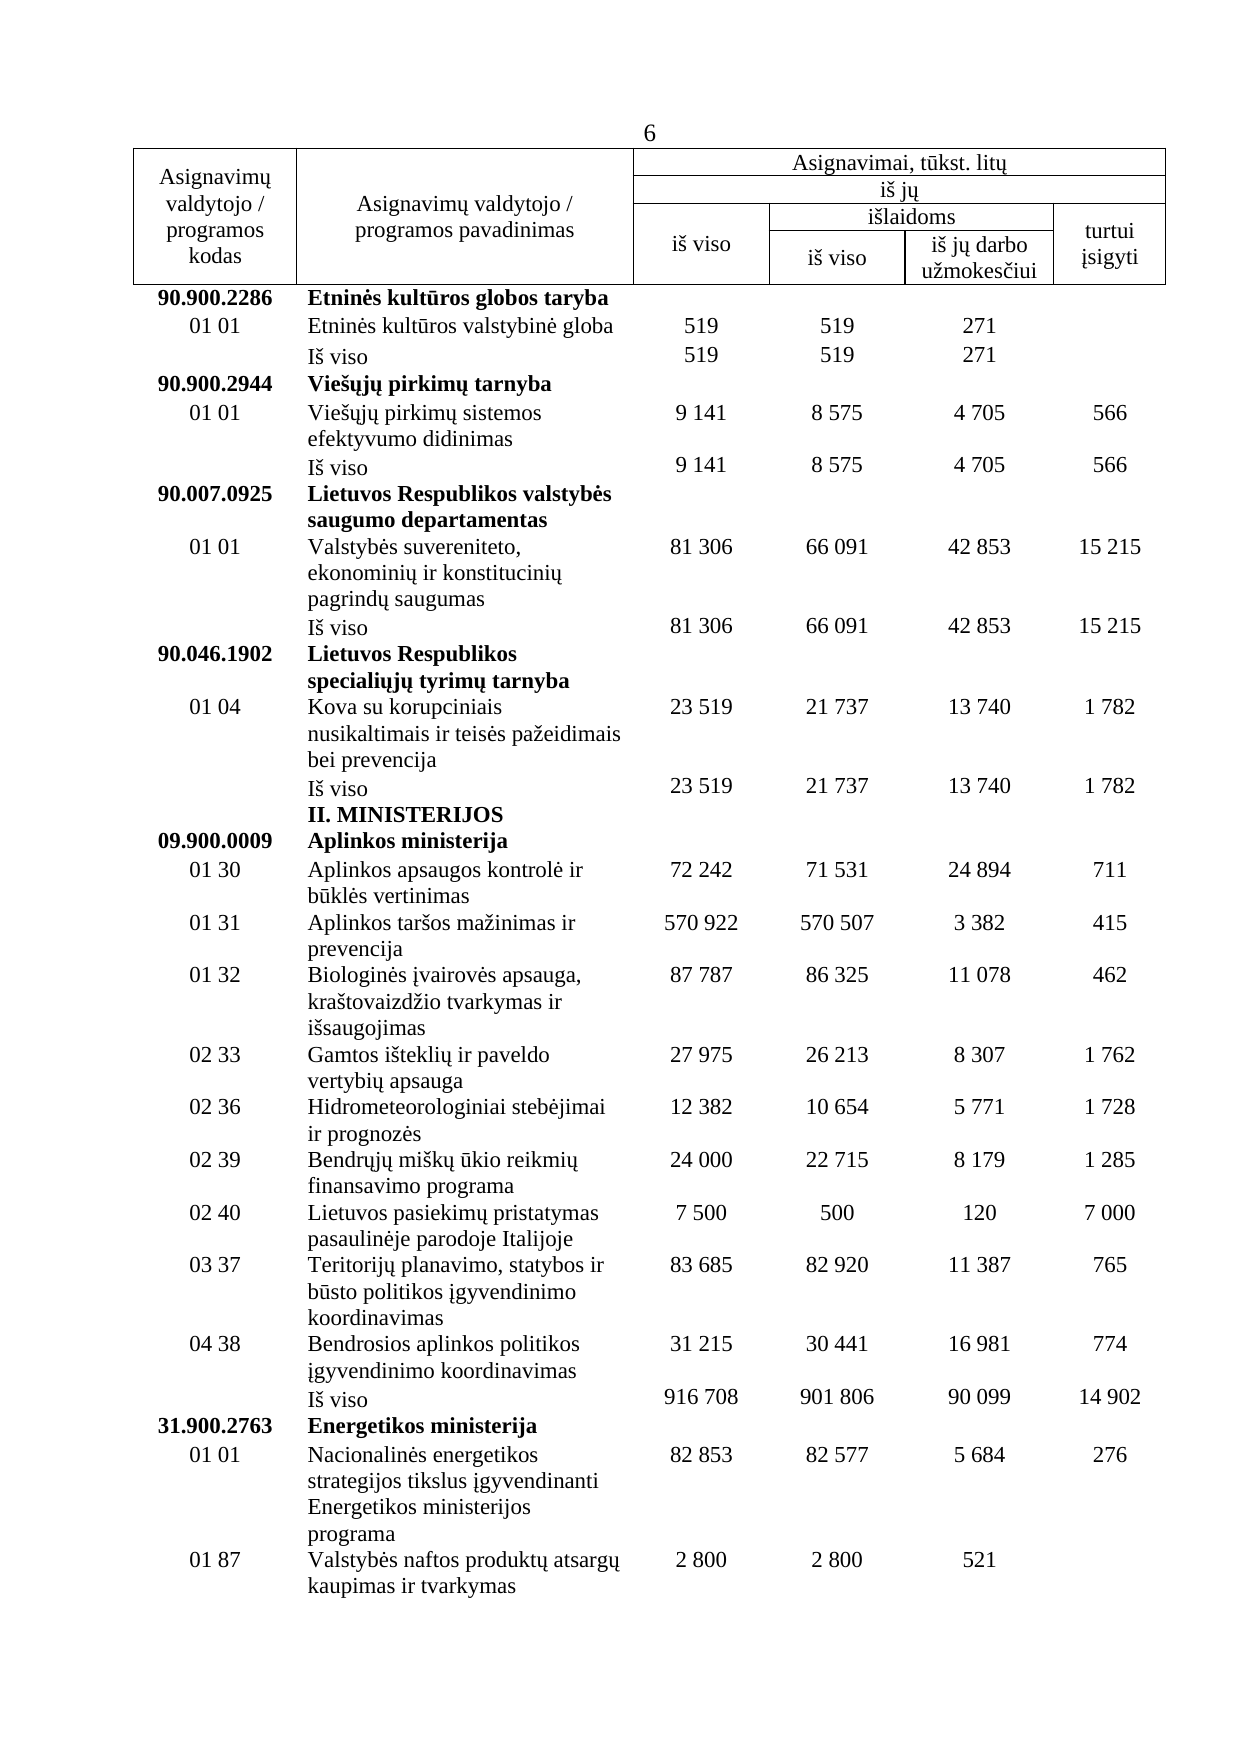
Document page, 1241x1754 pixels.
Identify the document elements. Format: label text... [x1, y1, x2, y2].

table_cell 24 894 [905, 856, 1054, 909]
table_cell [633, 370, 769, 398]
table_cell 01 01 [134, 1441, 296, 1546]
table_cell 01 87 [134, 1546, 296, 1599]
table_cell Viešųjų pirkimų tarnyba [296, 370, 633, 398]
table_cell [1054, 312, 1166, 341]
table_cell 02 33 [134, 1041, 296, 1093]
table_cell 519 [633, 341, 769, 370]
table_cell 5 684 [905, 1441, 1054, 1546]
table_cell 774 [1054, 1331, 1166, 1383]
table_cell 90 099 [905, 1383, 1054, 1412]
table_cell [769, 480, 905, 533]
table_cell 31.900.2763 [134, 1412, 296, 1441]
table_header Asignavimų valdytojo / programos pavadinimas [297, 149, 633, 283]
table_cell [633, 285, 769, 312]
table_cell 521 [905, 1546, 1054, 1599]
table_cell 90.007.0925 [134, 480, 296, 533]
table_cell [1054, 641, 1166, 693]
table_cell 30 441 [769, 1331, 905, 1383]
table_cell 16 981 [905, 1331, 1054, 1383]
table_cell [1054, 341, 1166, 370]
table_cell 90.046.1902 [134, 641, 296, 693]
table_cell 82 577 [769, 1441, 905, 1546]
table_cell 4 705 [905, 399, 1054, 451]
table_cell 23 519 [633, 693, 769, 772]
table_cell 11 387 [905, 1251, 1054, 1331]
table_cell 1 762 [1054, 1041, 1166, 1093]
table_cell 7 500 [633, 1199, 769, 1251]
table_cell [905, 828, 1054, 856]
table_cell 765 [1054, 1251, 1166, 1331]
table_cell 15 215 [1054, 533, 1166, 612]
table_cell [633, 828, 769, 856]
table_cell 13 740 [905, 772, 1054, 801]
table_cell 120 [905, 1199, 1054, 1251]
table_cell [134, 801, 296, 827]
table_cell 26 213 [769, 1041, 905, 1093]
table_cell 01 01 [134, 399, 296, 451]
table_cell 31 215 [633, 1331, 769, 1383]
table_cell Lietuvos Respublikos specialiųjų tyrimų tarnyba [296, 641, 633, 693]
table_cell 901 806 [769, 1383, 905, 1412]
table_cell [905, 641, 1054, 693]
table_cell išlaidoms [770, 204, 1053, 230]
table_cell 01 30 [134, 856, 296, 909]
table_cell Lietuvos pasiekimų pristatymas pasaulinėje parodoje Italijoje [296, 1199, 633, 1251]
table_cell II. MINISTERIJOS [296, 801, 633, 827]
table_cell 10 654 [769, 1093, 905, 1146]
table_cell iš jų [634, 176, 1165, 202]
table_cell 711 [1054, 856, 1166, 909]
table_cell 87 787 [633, 962, 769, 1041]
table_cell 8 307 [905, 1041, 1054, 1093]
table_cell Hidrometeorologiniai stebėjimai ir prognozės [296, 1093, 633, 1146]
table_cell 276 [1054, 1441, 1166, 1546]
table_cell Aplinkos ministerija [296, 828, 633, 856]
table_cell 8 575 [769, 451, 905, 480]
table_cell 01 31 [134, 909, 296, 962]
table_cell 21 737 [769, 772, 905, 801]
table_cell 570 507 [769, 909, 905, 962]
table_cell iš jų darbo užmokesčiui [906, 231, 1053, 283]
table_cell 566 [1054, 451, 1166, 480]
table_cell 66 091 [769, 612, 905, 641]
table_cell Bendrųjų miškų ūkio reikmių finansavimo programa [296, 1146, 633, 1199]
table_cell 519 [769, 312, 905, 341]
table_cell 22 715 [769, 1146, 905, 1199]
table_cell Bendrosios aplinkos politikos įgyvendinimo koordinavimas [296, 1331, 633, 1383]
table_cell Iš viso [296, 1383, 633, 1412]
table_cell 566 [1054, 399, 1166, 451]
table_cell [769, 641, 905, 693]
table_cell 519 [769, 341, 905, 370]
table_cell Iš viso [296, 341, 633, 370]
table_cell 27 975 [633, 1041, 769, 1093]
table_cell 01 01 [134, 312, 296, 341]
table_cell [134, 451, 296, 480]
table_cell 2 800 [633, 1546, 769, 1599]
table_cell 570 922 [633, 909, 769, 962]
table_cell 02 40 [134, 1199, 296, 1251]
table_cell [905, 1412, 1054, 1441]
table_cell [769, 801, 905, 827]
table_cell [769, 828, 905, 856]
table_cell [905, 480, 1054, 533]
table_cell 271 [905, 341, 1054, 370]
table_cell 8 575 [769, 399, 905, 451]
table_cell 1 285 [1054, 1146, 1166, 1199]
table_cell Lietuvos Respublikos valstybės saugumo departamentas [296, 480, 633, 533]
table_cell 02 39 [134, 1146, 296, 1199]
table_cell Iš viso [296, 772, 633, 801]
table_cell 01 01 [134, 533, 296, 612]
table_cell 1 782 [1054, 772, 1166, 801]
table_cell [905, 370, 1054, 398]
table_cell 9 141 [633, 399, 769, 451]
table_cell 01 04 [134, 693, 296, 772]
table_cell 500 [769, 1199, 905, 1251]
table_cell Viešųjų pirkimų sistemos efektyvumo didinimas [296, 399, 633, 451]
table_cell 02 36 [134, 1093, 296, 1146]
table_cell 462 [1054, 962, 1166, 1041]
table_cell 14 902 [1054, 1383, 1166, 1412]
table_cell 7 000 [1054, 1199, 1166, 1251]
table_cell Iš viso [296, 612, 633, 641]
table_cell 90.900.2944 [134, 370, 296, 398]
table_cell Aplinkos taršos mažinimas ir prevencija [296, 909, 633, 962]
table_cell [134, 1383, 296, 1412]
table_cell 11 078 [905, 962, 1054, 1041]
table_cell Aplinkos apsaugos kontrolė ir būklės vertinimas [296, 856, 633, 909]
table_cell Biologinės įvairovės apsauga, kraštovaizdžio tvarkymas ir išsaugojimas [296, 962, 633, 1041]
table_cell 1 728 [1054, 1093, 1166, 1146]
table_cell iš viso [634, 204, 769, 283]
table_cell 5 771 [905, 1093, 1054, 1146]
table_cell 71 531 [769, 856, 905, 909]
table_cell [905, 801, 1054, 827]
table_cell 86 325 [769, 962, 905, 1041]
table_cell 271 [905, 312, 1054, 341]
table_cell Valstybės naftos produktų atsargų kaupimas ir tvarkymas [296, 1546, 633, 1599]
table_header Asignavimų valdytojo / programos kodas [134, 149, 296, 283]
table_cell [633, 641, 769, 693]
table_cell 42 853 [905, 533, 1054, 612]
table_cell Gamtos išteklių ir paveldo vertybių apsauga [296, 1041, 633, 1093]
table_cell [1054, 1412, 1166, 1441]
table_cell Iš viso [296, 451, 633, 480]
table_cell Energetikos ministerija [296, 1412, 633, 1441]
table_cell 3 382 [905, 909, 1054, 962]
table_cell [1054, 285, 1166, 312]
table_cell Etninės kultūros globos taryba [296, 285, 633, 312]
table_cell 01 32 [134, 962, 296, 1041]
table_cell 12 382 [633, 1093, 769, 1146]
table_cell [769, 370, 905, 398]
table_header Asignavimai, tūkst. litų [634, 149, 1165, 175]
table_cell [1054, 828, 1166, 856]
table_cell 82 853 [633, 1441, 769, 1546]
table_cell Nacionalinės energetikos strategijos tikslus įgyvendinanti Energetikos ministerijos programa [296, 1441, 633, 1546]
table_cell [769, 285, 905, 312]
table_cell 415 [1054, 909, 1166, 962]
table_cell Valstybės suvereniteto, ekonominių ir konstitucinių pagrindų saugumas [296, 533, 633, 612]
table_cell 4 705 [905, 451, 1054, 480]
table_cell [1054, 370, 1166, 398]
table_cell [134, 772, 296, 801]
table_cell 24 000 [633, 1146, 769, 1199]
table_cell 23 519 [633, 772, 769, 801]
table_cell 15 215 [1054, 612, 1166, 641]
table_cell Kova su korupciniais nusikaltimais ir teisės pažeidimais bei prevencija [296, 693, 633, 772]
table_cell 42 853 [905, 612, 1054, 641]
table_cell 09.900.0009 [134, 828, 296, 856]
table_cell 2 800 [769, 1546, 905, 1599]
table_cell [1054, 801, 1166, 827]
table_cell 1 782 [1054, 693, 1166, 772]
table_cell [1054, 1546, 1166, 1599]
table_cell 8 179 [905, 1146, 1054, 1199]
table_cell [1054, 480, 1166, 533]
table_cell [905, 285, 1054, 312]
table_cell 21 737 [769, 693, 905, 772]
table_cell 9 141 [633, 451, 769, 480]
table_cell [134, 341, 296, 370]
table_cell iš viso [770, 231, 904, 283]
table_cell 519 [633, 312, 769, 341]
table_cell 82 920 [769, 1251, 905, 1331]
table_cell [769, 1412, 905, 1441]
table_cell turtui įsigyti [1054, 204, 1165, 283]
table_cell Etninės kultūros valstybinė globa [296, 312, 633, 341]
table_cell 81 306 [633, 533, 769, 612]
table_cell 72 242 [633, 856, 769, 909]
table_cell 04 38 [134, 1331, 296, 1383]
table_cell [633, 801, 769, 827]
table_cell [633, 1412, 769, 1441]
table_cell 66 091 [769, 533, 905, 612]
table_cell [134, 612, 296, 641]
table_cell 90.900.2286 [134, 285, 296, 312]
table_cell 13 740 [905, 693, 1054, 772]
table_cell Teritorijų planavimo, statybos ir būsto politikos įgyvendinimo koordinavimas [296, 1251, 633, 1331]
table_cell 81 306 [633, 612, 769, 641]
table_cell [633, 480, 769, 533]
table_cell 916 708 [633, 1383, 769, 1412]
table_cell 03 37 [134, 1251, 296, 1331]
table_cell 83 685 [633, 1251, 769, 1331]
